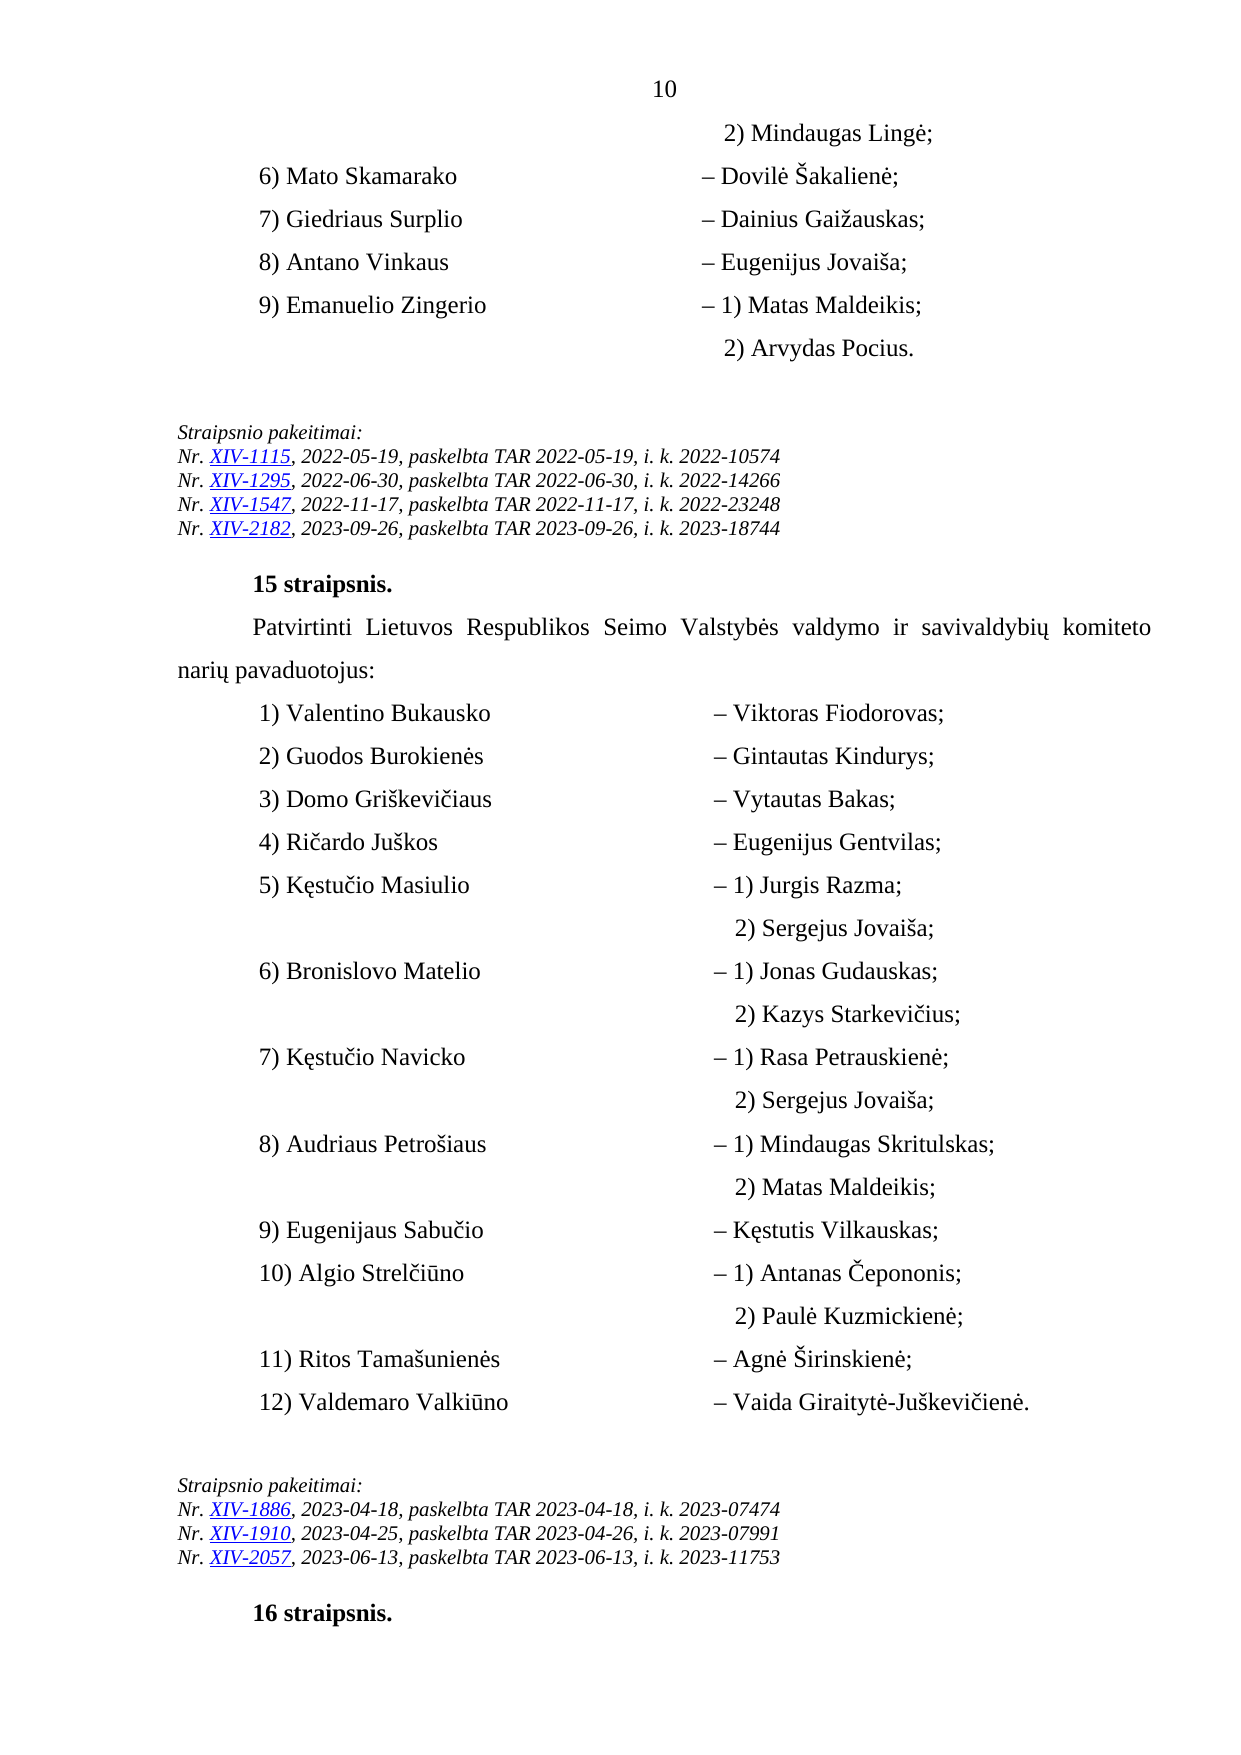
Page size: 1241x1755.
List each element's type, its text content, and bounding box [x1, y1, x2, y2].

text Nr. XIV-1886, 2023-04-18, paskelbta TAR 2023-04-18, i. k. 2023-07474 [177, 1497, 1152, 1521]
text Nr. XIV-2057, 2023-06-13, paskelbta TAR 2023-06-13, i. k. 2023-11753 [177, 1545, 1152, 1569]
text Nr. XIV-1547, 2022-11-17, paskelbta TAR 2022-11-17, i. k. 2022-23248 [177, 492, 1152, 516]
table_cell – Vaida Giraitytė-Juškevičienė. [703, 1387, 1163, 1430]
table_cell – Eugenijus Gentvilas; [703, 827, 1163, 870]
table_cell 2) Guodos Burokienės [248, 741, 703, 784]
table_cell 8) Antano Vinkaus 9) Emanuelio Zingerio [248, 247, 691, 377]
text Straipsnio pakeitimai: [177, 420, 1152, 444]
table_cell 6) Bronislovo Matelio [248, 956, 703, 1042]
table_cell 9) Eugenijaus Sabučio [248, 1215, 703, 1258]
table_cell – 1) Jonas Gudauskas; 2) Kazys Starkevičius; [703, 956, 1163, 1042]
text Nr. XIV-1910, 2023-04-25, paskelbta TAR 2023-04-26, i. k. 2023-07991 [177, 1521, 1152, 1545]
text 16 straipsnis. [177, 1598, 1152, 1627]
table_cell – 1) Rasa Petrauskienė; 2) Sergejus Jovaiša; [703, 1043, 1163, 1129]
table_cell – Agnė Širinskienė; [703, 1344, 1163, 1387]
table_cell – Kęstutis Vilkauskas; [703, 1215, 1163, 1258]
table_cell – Vytautas Bakas; [703, 784, 1163, 827]
table_cell 11) Ritos Tamašunienės [248, 1344, 703, 1387]
table_cell – Gintautas Kindurys; [703, 741, 1163, 784]
table_header 1) Valentino Bukausko [248, 698, 703, 741]
table_cell 10) Algio Strelčiūno [248, 1258, 703, 1344]
text Nr. XIV-1115, 2022-05-19, paskelbta TAR 2022-05-19, i. k. 2022-10574 [177, 444, 1152, 468]
text Nr. XIV-1295, 2022-06-30, paskelbta TAR 2022-06-30, i. k. 2022-14266 [177, 468, 1152, 492]
text Nr. XIV-2182, 2023-09-26, paskelbta TAR 2023-09-26, i. k. 2023-18744 [177, 516, 1152, 540]
table_cell 8) Audriaus Petrošiaus [248, 1129, 703, 1215]
table_cell – 1) Jurgis Razma; 2) Sergejus Jovaiša; [703, 870, 1163, 956]
table_cell 7) Giedriaus Surplio [248, 204, 691, 247]
table_cell – 1) Antanas Čepononis; 2) Paulė Kuzmickienė; [703, 1258, 1163, 1344]
text 15 straipsnis. [177, 569, 1152, 597]
table_cell 7) Kęstučio Navicko [248, 1043, 703, 1129]
table_cell 3) Domo Griškevičiaus [248, 784, 703, 827]
table_cell 2) Mindaugas Lingė; – Dovilė Šakalienė; [691, 118, 1151, 204]
table_cell 4) Ričardo Juškos [248, 827, 703, 870]
table_cell – Dainius Gaižauskas; [691, 204, 1151, 247]
text Patvirtinti Lietuvos Respublikos Seimo Valstybės valdymo ir savivaldybių komiteto narių pavaduotojus: [177, 612, 1152, 684]
table_cell 6) Mato Skamarako [248, 118, 691, 204]
text Straipsnio pakeitimai: [177, 1473, 1152, 1497]
table_cell – Eugenijus Jovaiša; – 1) Matas Maldeikis; 2) Arvydas Pocius. [691, 247, 1151, 377]
table_header – Viktoras Fiodorovas; [703, 698, 1163, 741]
table_cell – 1) Mindaugas Skritulskas; 2) Matas Maldeikis; [703, 1129, 1163, 1215]
table_cell 5) Kęstučio Masiulio [248, 870, 703, 956]
table_cell 12) Valdemaro Valkiūno [248, 1387, 703, 1430]
